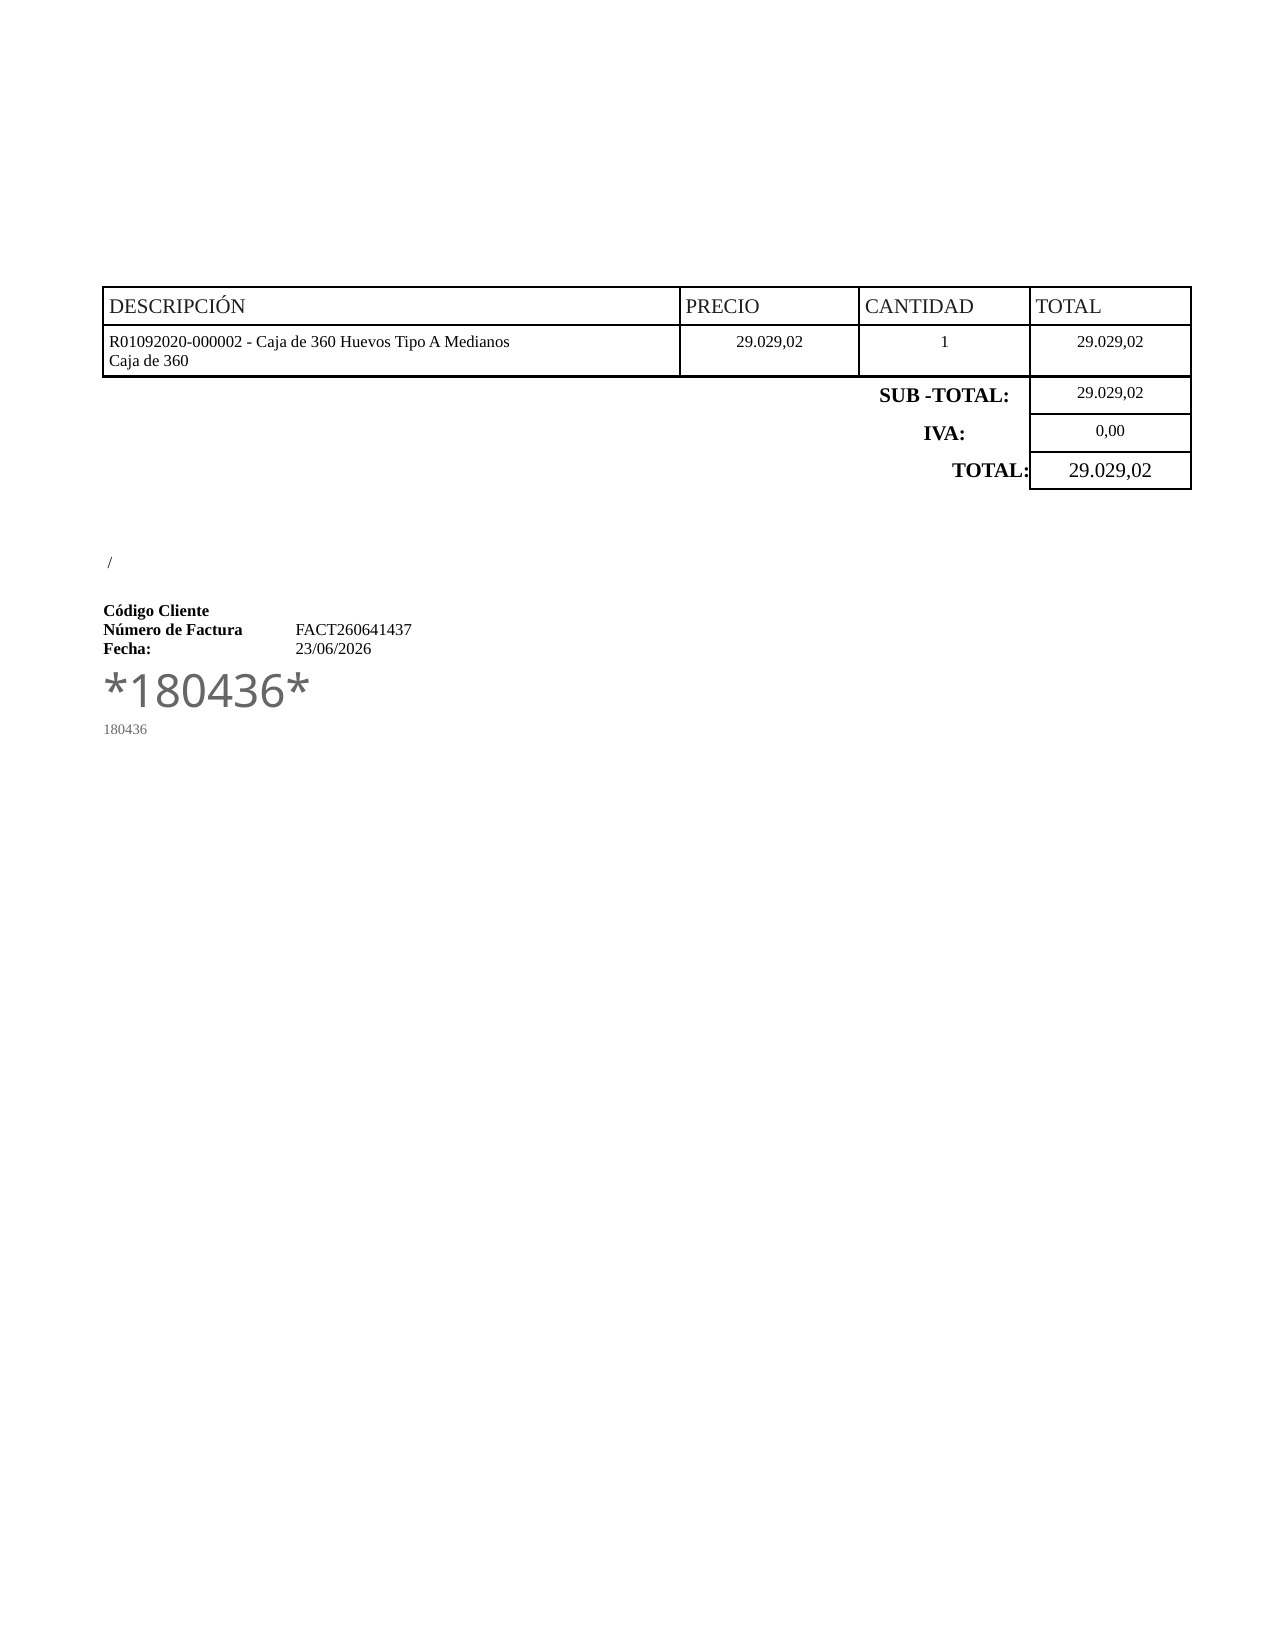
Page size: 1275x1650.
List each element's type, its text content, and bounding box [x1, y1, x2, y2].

text 180436 [103, 721, 1137, 737]
table_cell 29.029,02 [1031, 453, 1190, 488]
table_header [103, 490, 858, 514]
text *180436* [103, 658, 1137, 721]
table_cell 0,00 [1031, 415, 1190, 451]
table_cell Número de Factura [103, 620, 295, 639]
table_cell Fecha: [103, 639, 295, 658]
table_cell [103, 514, 858, 533]
table_cell 29.029,02 [1031, 326, 1190, 375]
table_cell R01092020-000002 - Caja de 360 Huevos Tipo A Medianos Caja de 360 [104, 326, 679, 375]
table_cell 1 [860, 326, 1029, 375]
table_cell FACT260641437 [295, 620, 517, 639]
table_cell / [103, 553, 858, 572]
table_header DESCRIPCIÓN [104, 288, 679, 323]
table_cell [103, 378, 859, 488]
table_cell SUB -TOTAL: [859, 378, 1029, 413]
table_header TOTAL [1031, 288, 1190, 323]
table_cell 29.029,02 [1031, 378, 1190, 413]
table_cell TOTAL: [859, 451, 1029, 488]
table_header Código Cliente [103, 601, 295, 620]
table_cell 23/06/2026 [295, 639, 517, 658]
table_cell IVA: [859, 413, 1029, 451]
table_header PRECIO [681, 288, 858, 323]
table_cell [103, 534, 858, 553]
table_header CANTIDAD [860, 288, 1029, 323]
table_cell 29.029,02 [681, 326, 858, 375]
table_header [295, 601, 517, 620]
